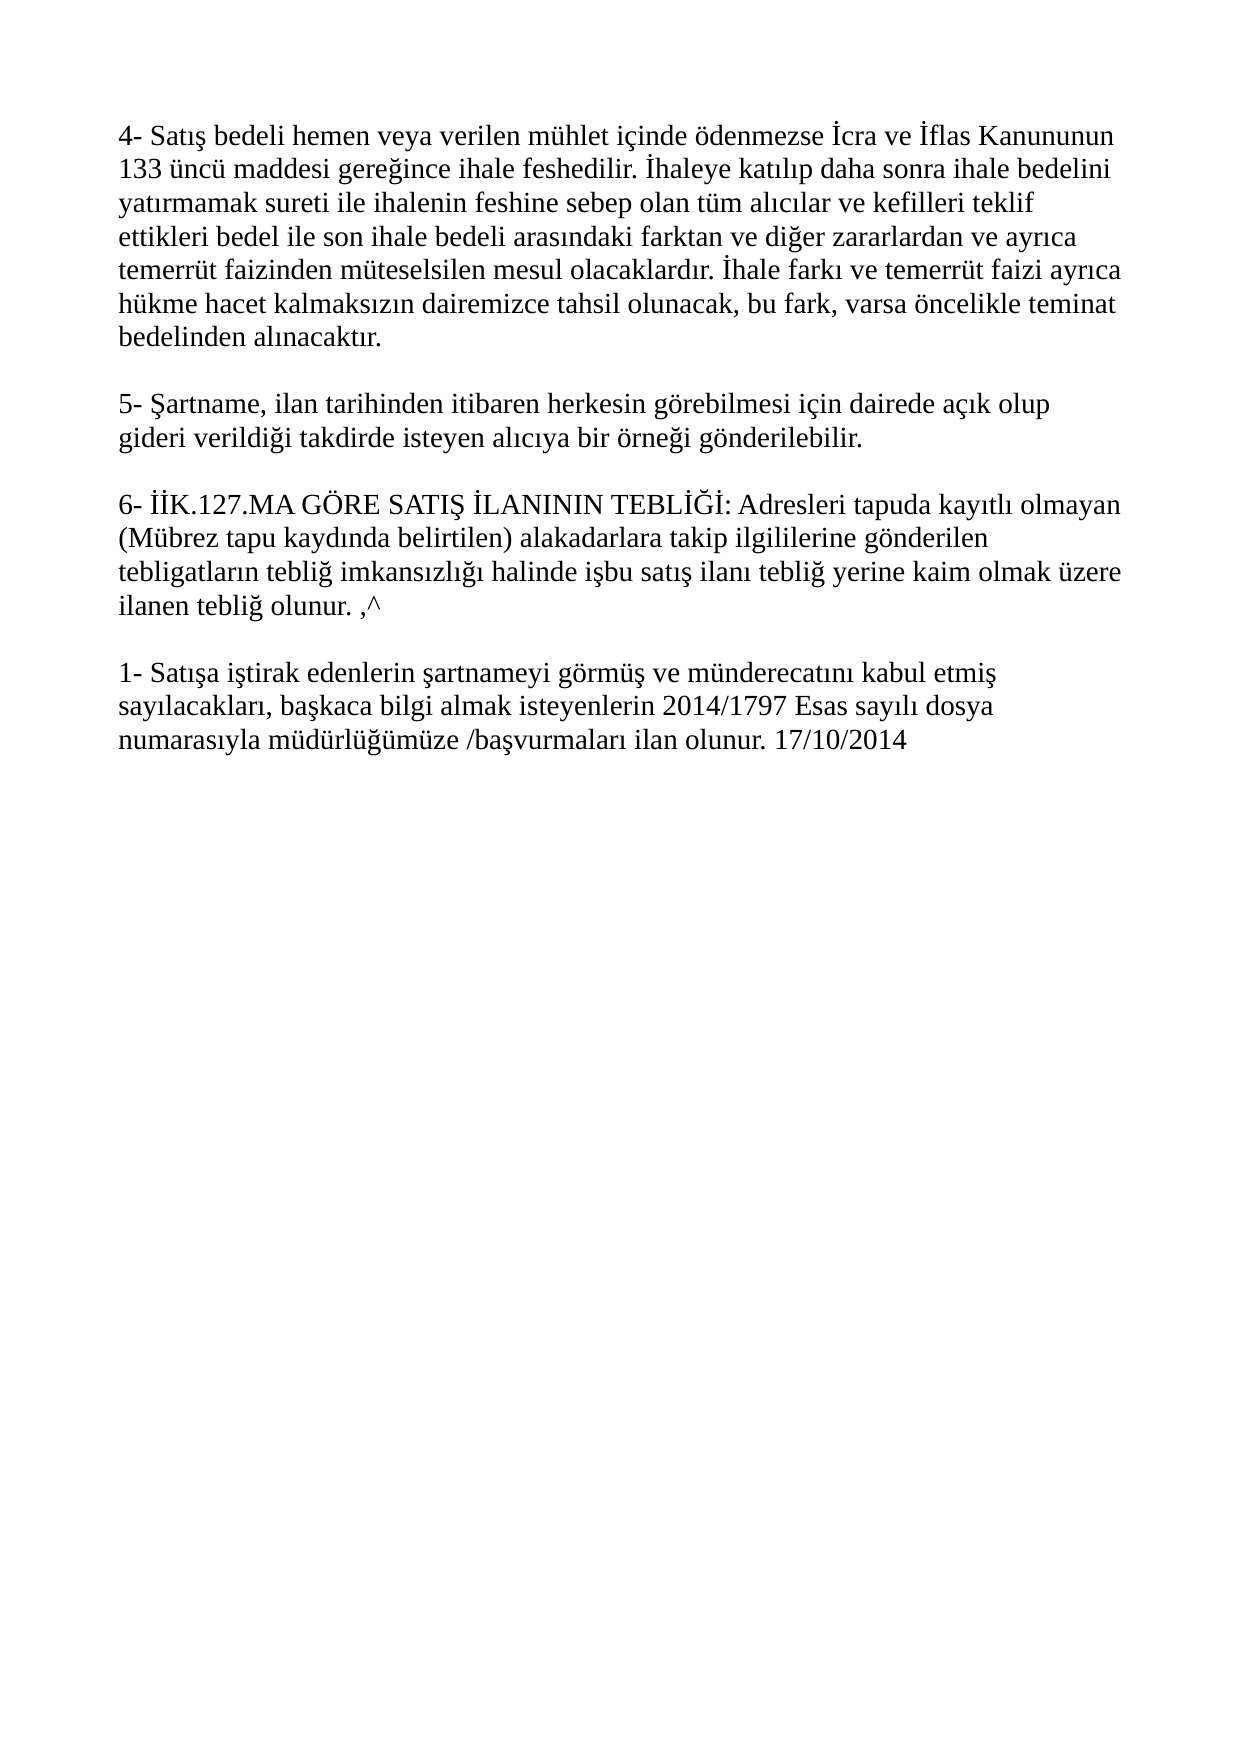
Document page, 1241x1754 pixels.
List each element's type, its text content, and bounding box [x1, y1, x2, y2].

text 1- Satışa iştirak edenlerin şartnameyi görmüş ve münderecatını kabul etmiş sayılacakları, başkaca bilgi almak isteyenlerin 2014/1797 Esas sayılı dosya numarasıyla müdürlüğümüze /başvurmaları ilan olunur. 17/10/2014 [118, 655, 1122, 755]
text 4- Satış bedeli hemen veya verilen mühlet içinde ödenmezse İcra ve İflas Kanununun 133 üncü maddesi gereğince ihale feshedilir. İhaleye katılıp daha sonra ihale bedelini yatırmamak sureti ile ihalenin feshine sebep olan tüm alıcılar ve kefilleri teklif ettikleri bedel ile son ihale bedeli arasındaki farktan ve diğer zararlardan ve ayrıca temerrüt faizinden müteselsilen mesul olacaklardır. İhale farkı ve temerrüt faizi ayrıca hükme hacet kalmaksızın dairemizce tahsil olunacak, bu fark, varsa öncelikle teminat bedelinden alınacaktır. [118, 118, 1122, 353]
text 5- Şartname, ilan tarihinden itibaren herkesin görebilmesi için dairede açık olup gideri verildiği takdirde isteyen alıcıya bir örneği gönderilebilir. [118, 386, 1122, 453]
text 6- İİK.127.MA GÖRE SATIŞ İLANININ TEBLİĞİ: Adresleri tapuda kayıtlı olmayan (Mübrez tapu kaydında belirtilen) alakadarlara takip ilgililerine gönderilen tebligatların tebliğ imkansızlığı halinde işbu satış ilanı tebliğ yerine kaim olmak üzere ilanen tebliğ olunur. ,^ [118, 487, 1122, 621]
